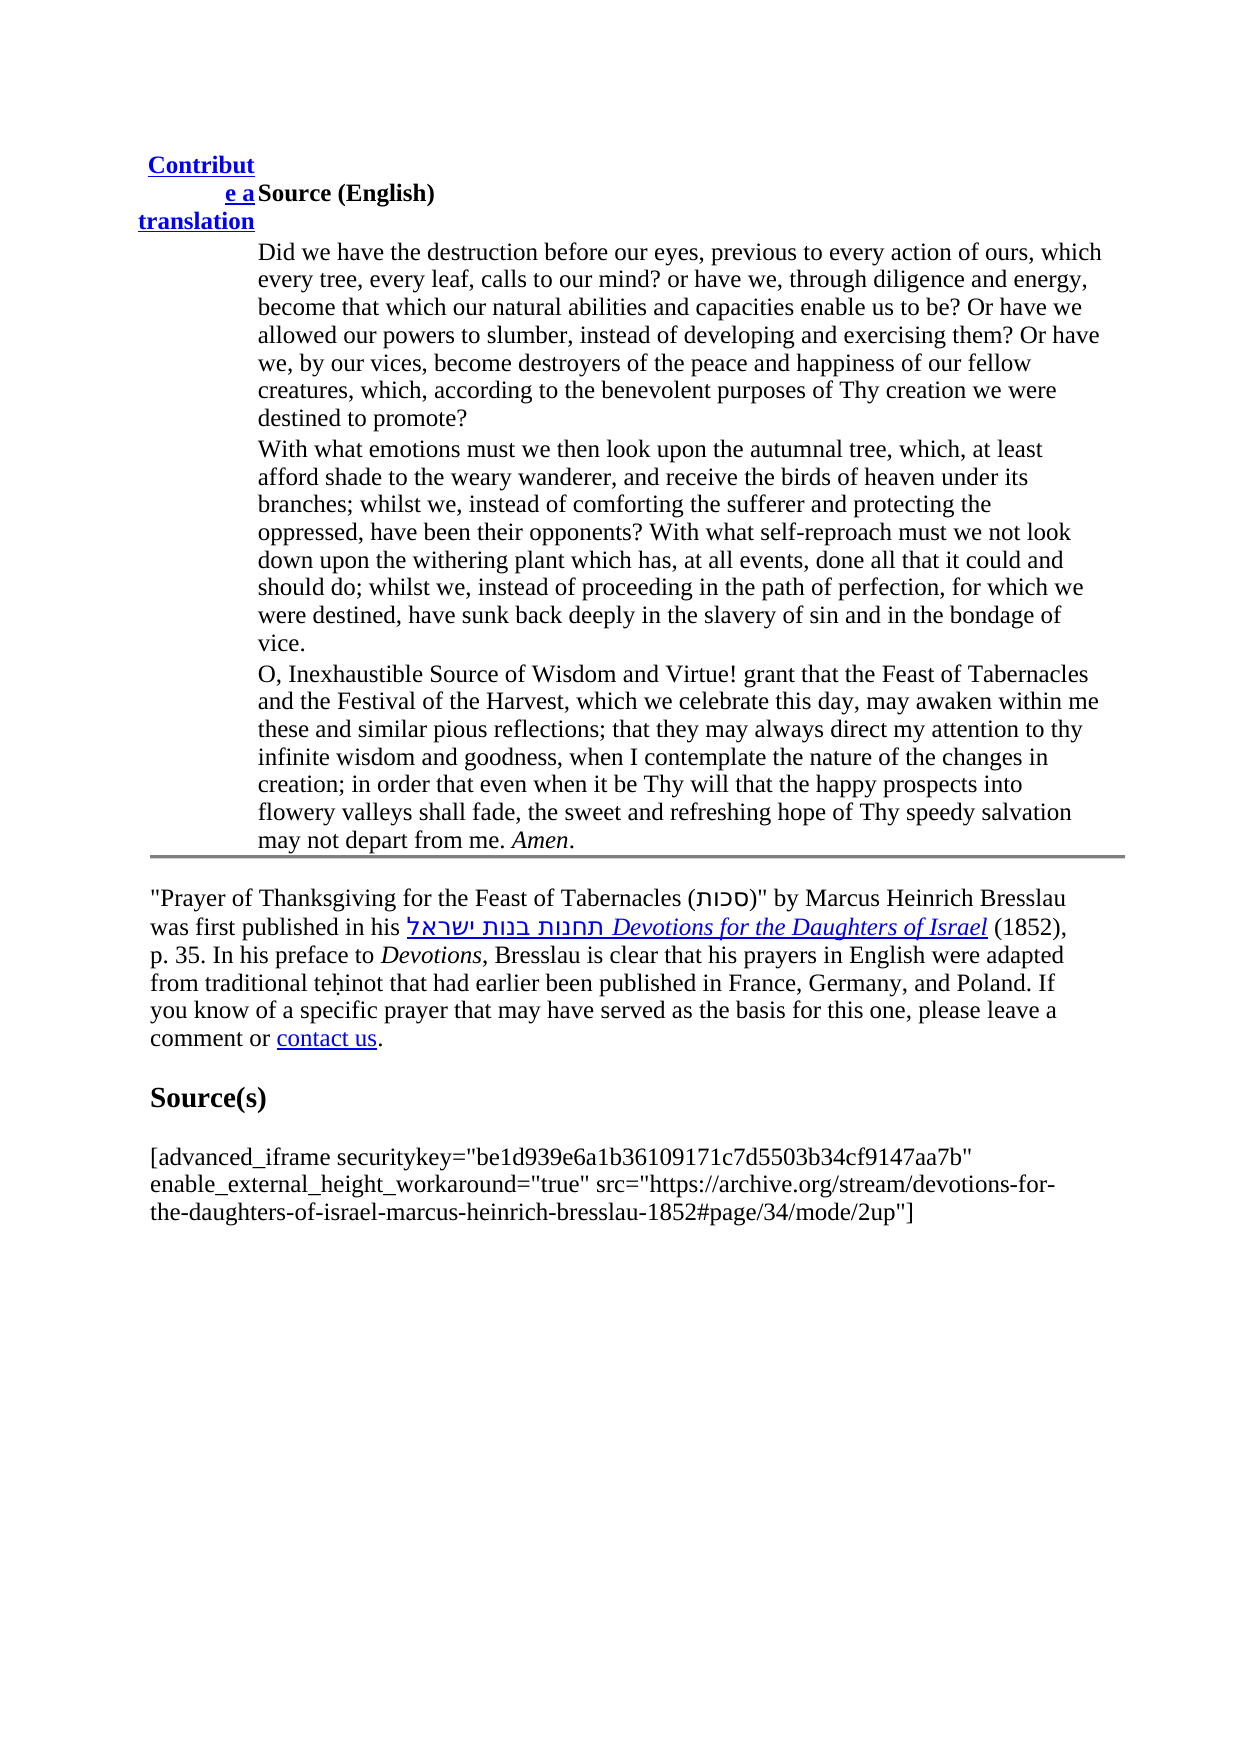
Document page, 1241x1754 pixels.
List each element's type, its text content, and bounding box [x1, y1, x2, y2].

table_cell With what emotions must we then look upon the autumnal tree, which, at least afford shade to the weary wanderer, and receive the birds of heaven under its branches; whilst we, instead of comforting the sufferer and protecting the oppressed, have been their opponents? With what self-reproach must we not look down upon the withering plant which has, at all events, done all that it could and should do; whilst we, instead of proceeding in the path of perfection, for which we were destined, have sunk back deeply in the slavery of sin and in the bondage of vice. [256, 433, 1105, 658]
table_header Contribute a translation [135, 150, 256, 236]
text "Prayer of Thanksgiving for the Feast of Tabernacles (סכות)" by Marcus Heinrich Bresslau was first published in his תחנות בנות ישראל Devotions for the Daughters of Israel (1852), p. 35. In his preface to Devotions, Bresslau is clear that his prayers in English were adapted from traditional teḥinot that had earlier been published in France, Germany, and Poland. If you know of a specific prayer that may have served as the basis for this one, please leave a comment or contact us. [150, 883, 1090, 1052]
table_cell [135, 433, 256, 658]
table_cell [135, 236, 256, 433]
table_cell [135, 658, 256, 855]
subtitle Source(s) [150, 1081, 1090, 1114]
text [advanced_iframe securitykey="be1d939e6a1b36109171c7d5503b34cf9147aa7b" enable_external_height_workaround="true" src="https://archive.org/stream/devotions-for-the-daughters-of-israel-marcus-heinrich-bresslau-1852#page/34/mode/2up"] [150, 1143, 1090, 1226]
table_cell O, Inexhaustible Source of Wisdom and Virtue! grant that the Feast of Tabernacles and the Festival of the Harvest, which we celebrate this day, may awaken within me these and similar pious reflections; that they may always direct my attention to thy infinite wisdom and goodness, when I contemplate the nature of the changes in creation; in order that even when it be Thy will that the happy prospects into flowery valleys shall fade, the sweet and refreshing hope of Thy speedy salvation may not depart from me. Amen. [256, 658, 1105, 855]
table_cell Did we have the destruction before our eyes, previous to every action of ours, which every tree, every leaf, calls to our mind? or have we, through diligence and energy, become that which our natural abilities and capacities enable us to be? Or have we allowed our powers to slumber, instead of developing and exercising them? Or have we, by our vices, become destroyers of the peace and happiness of our fellow creatures, which, according to the benevolent purposes of Thy creation we were destined to promote? [256, 236, 1105, 433]
table_header Source (English) [256, 150, 1105, 236]
